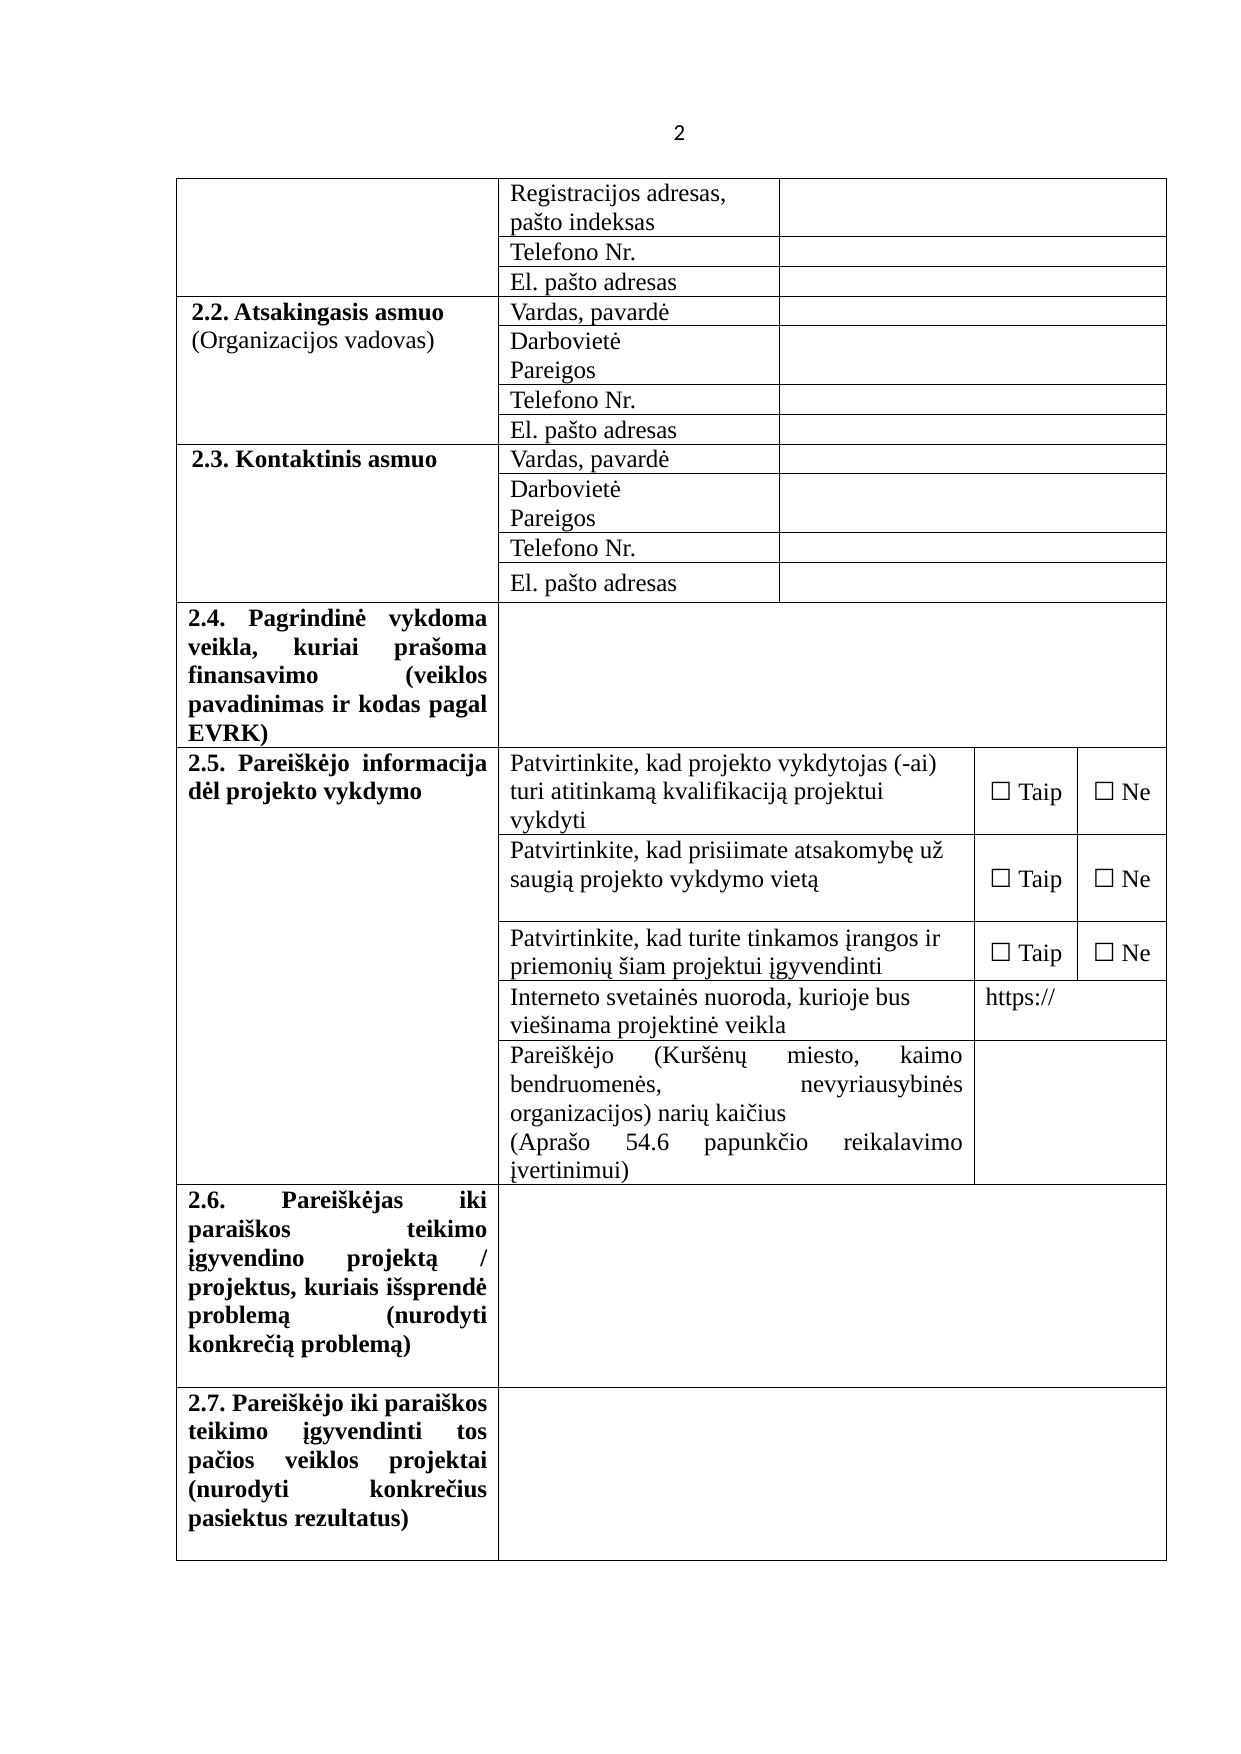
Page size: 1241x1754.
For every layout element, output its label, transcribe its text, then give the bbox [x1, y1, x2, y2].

table_cell Patvirtinkite, kad projekto vykdytojas (-ai) turi atitinkamą kvalifikaciją projektui vykdyti [499, 748, 974, 834]
table_cell [499, 1185, 1166, 1387]
table_cell [780, 326, 1166, 384]
table_header [177, 179, 498, 296]
table_cell [780, 533, 1166, 562]
table_cell [780, 415, 1166, 443]
table_cell Telefono Nr. [499, 533, 779, 562]
table_cell 2.6. Pareiškėjas iki paraiškos teikimo įgyvendino projektą / projektus, kuriais išsprendė problemą (nurodyti konkrečią problemą) [177, 1185, 498, 1387]
table_cell [499, 1388, 1166, 1560]
table_cell ☐ Ne [1078, 748, 1166, 834]
table_cell [780, 237, 1166, 266]
table_cell ☐ Ne [1078, 835, 1166, 921]
table_cell Vardas, pavardė [499, 297, 779, 325]
table_cell [780, 267, 1166, 296]
table_cell 2.3. Kontaktinis asmuo [177, 445, 498, 602]
table_cell [780, 445, 1166, 473]
table_cell El. pašto adresas [499, 415, 779, 443]
table_cell Interneto svetainės nuoroda, kurioje bus viešinama projektinė veikla [499, 981, 974, 1039]
table_cell Telefono Nr. [499, 237, 779, 266]
table_cell https:// [975, 981, 1166, 1039]
table_cell Registracijos adresas, pašto indeksas [499, 179, 779, 236]
table_cell 2.4. Pagrindinė vykdoma veikla, kuriai prašoma finansavimo (veiklos pavadinimas ir kodas pagal EVRK) [177, 603, 498, 747]
table_cell [780, 297, 1166, 325]
table_cell ☐ Taip [975, 835, 1077, 921]
table_cell Pareiškėjo (Kuršėnų miesto, kaimo bendruomenės, nevyriausybinės organizacijos) narių kaičius (Aprašo 54.6 papunkčio reikalavimo įvertinimui) [499, 1041, 974, 1184]
table_cell [975, 1041, 1166, 1184]
table_cell 2.7. Pareiškėjo iki paraiškos teikimo įgyvendinti tos pačios veiklos projektai (nurodyti konkrečius pasiektus rezultatus) [177, 1388, 498, 1560]
table_cell Darbovietė Pareigos [499, 326, 779, 384]
table_cell 2.2. Atsakingasis asmuo (Organizacijos vadovas) [177, 297, 498, 443]
table_cell El. pašto adresas [499, 267, 779, 296]
table_cell ☐ Taip [975, 748, 1077, 834]
table_cell [499, 603, 1166, 747]
table_cell [780, 563, 1166, 602]
table_cell Vardas, pavardė [499, 445, 779, 473]
table_cell Telefono Nr. [499, 385, 779, 414]
table_cell [780, 179, 1166, 236]
table_cell Darbovietė Pareigos [499, 474, 779, 532]
table_cell Patvirtinkite, kad turite tinkamos įrangos ir priemonių šiam projektui įgyvendinti [499, 922, 974, 980]
table_cell 2.5. Pareiškėjo informacija dėl projekto vykdymo [177, 748, 498, 1184]
table_cell Patvirtinkite, kad prisiimate atsakomybę už saugią projekto vykdymo vietą [499, 835, 974, 921]
table_cell [780, 474, 1166, 532]
table_cell El. pašto adresas [499, 563, 779, 602]
table_cell ☐ Taip [975, 922, 1077, 980]
table_cell ☐ Ne [1078, 922, 1166, 980]
table_cell [780, 385, 1166, 414]
